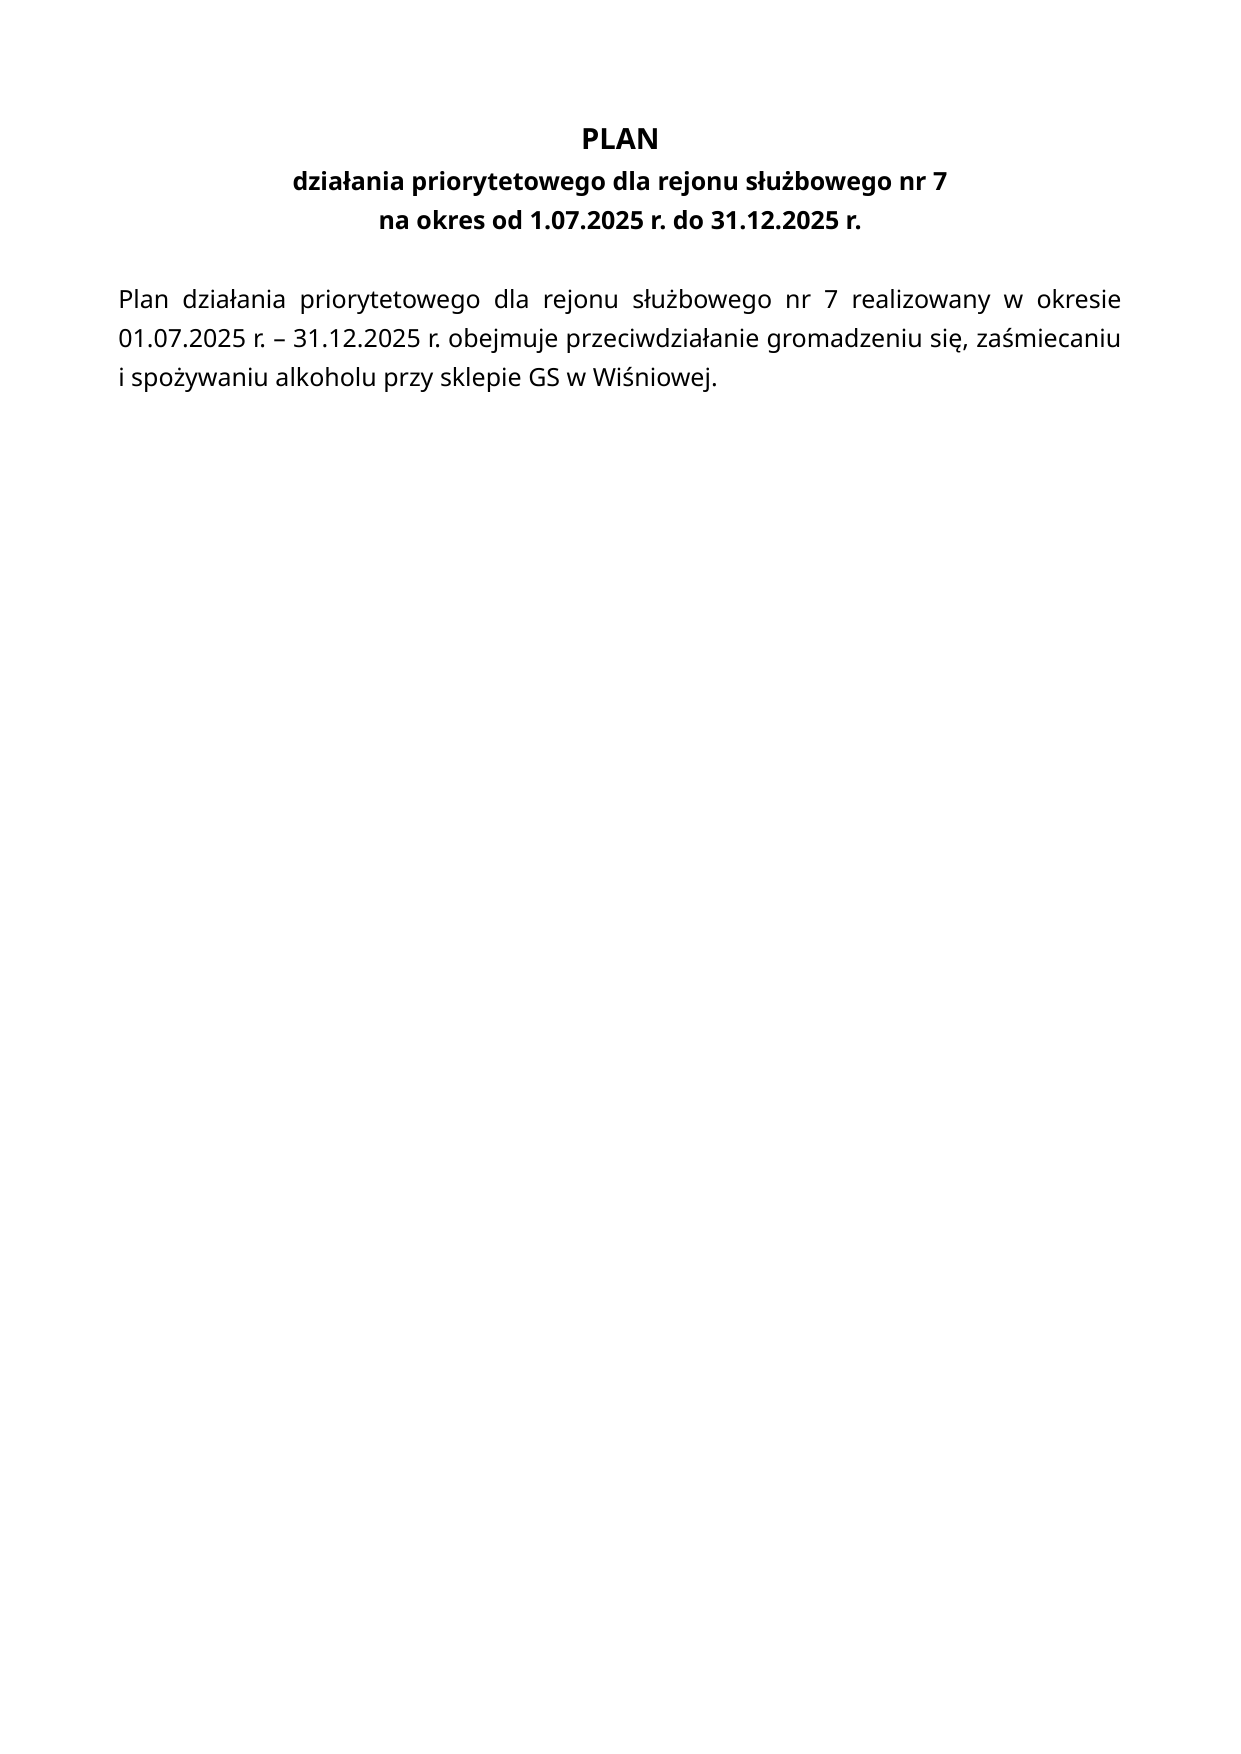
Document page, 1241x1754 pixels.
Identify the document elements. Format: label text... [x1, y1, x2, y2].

text na okres od 1.07.2025 r. do 31.12.2025 r. [118, 203, 1122, 237]
text Plan działania priorytetowego dla rejonu służbowego nr 7 realizowany w okresie 01.07.2025 r. – 31.12.2025 r. obejmuje przeciwdziałanie gromadzeniu się, zaśmiecaniu i spożywaniu alkoholu przy sklepie GS w Wiśniowej. [118, 281, 1122, 394]
text PLAN [118, 118, 1122, 158]
text działania priorytetowego dla rejonu służbowego nr 7 [118, 164, 1122, 198]
